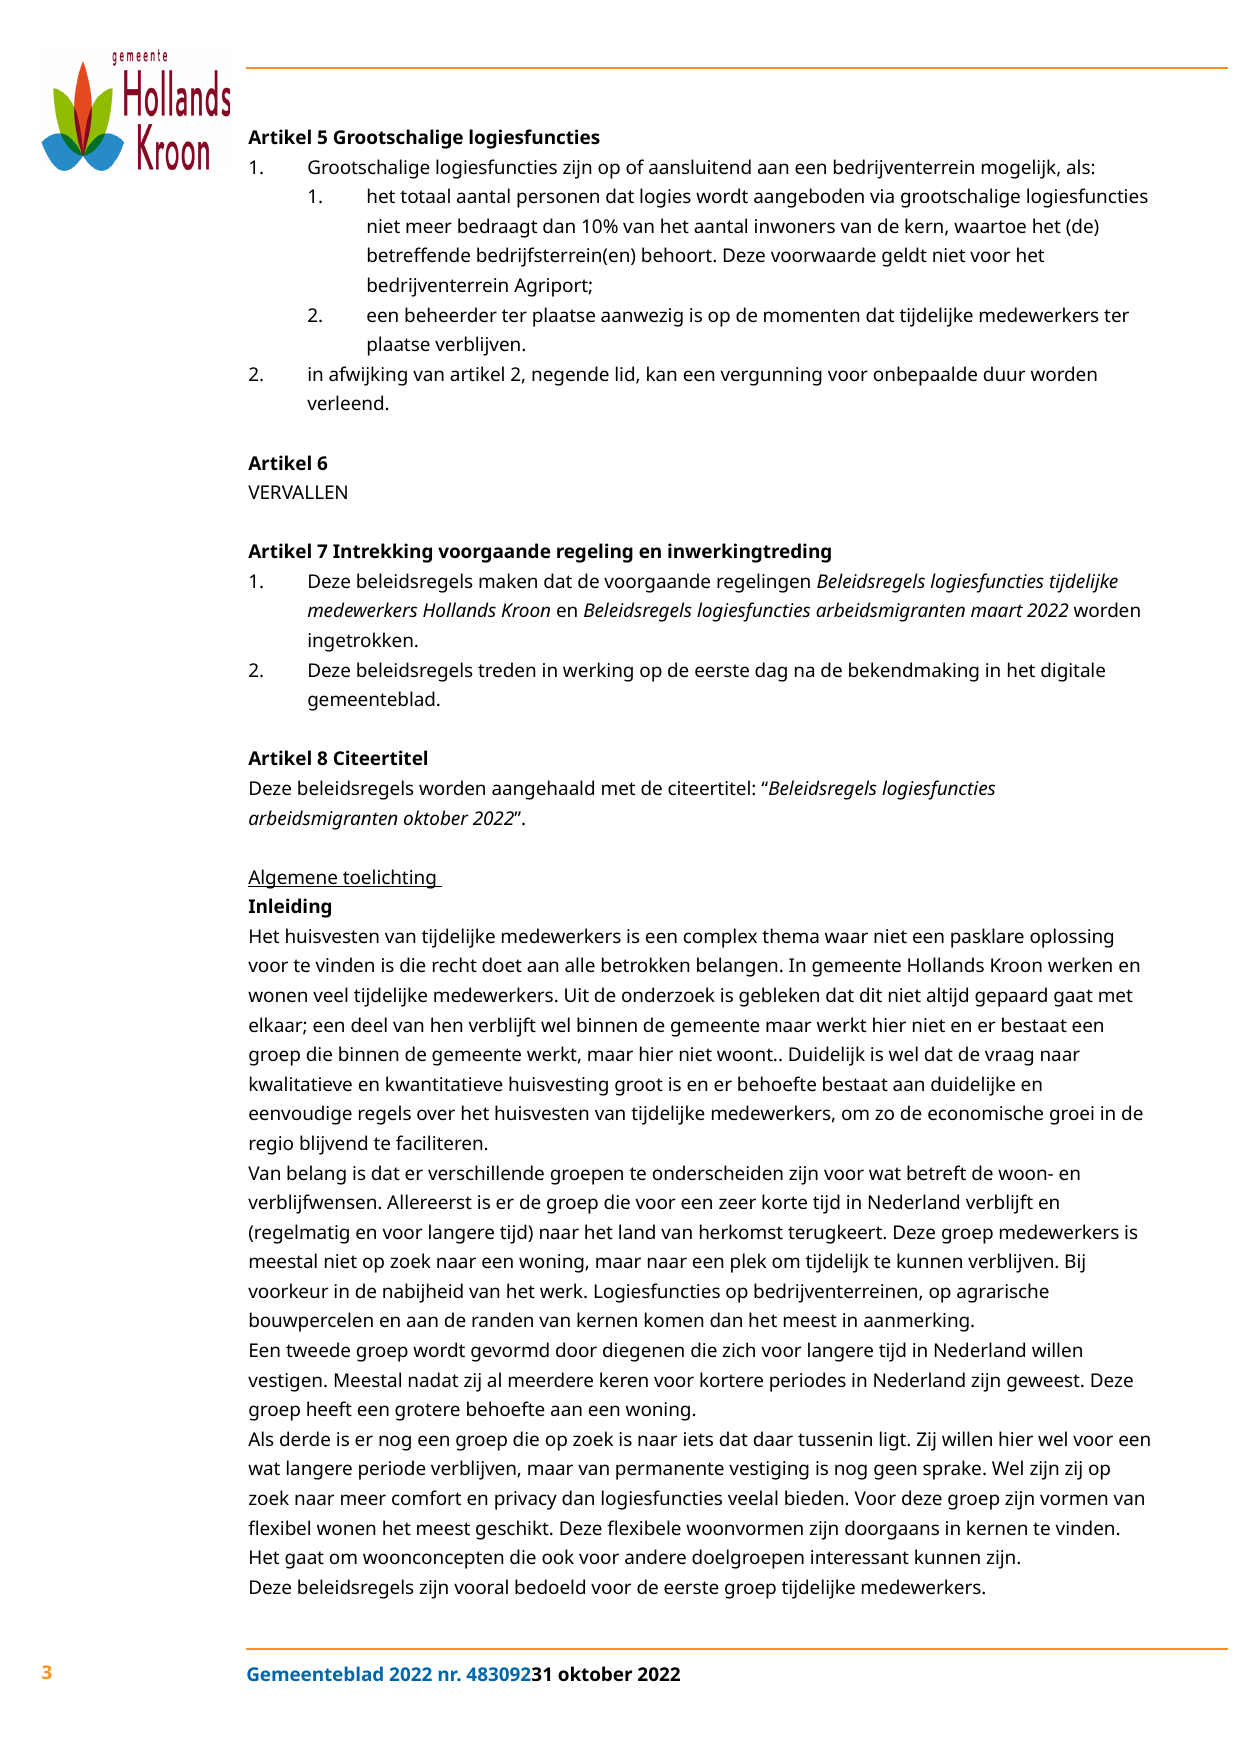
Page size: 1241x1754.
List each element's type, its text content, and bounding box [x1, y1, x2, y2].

list Deze beleidsregels maken dat de voorgaande regelingen Beleidsregels logiesfuncties tijdelijke medewerkers Hollands Kroon en Beleidsregels logiesfuncties arbeidsmigranten maart 2022 worden ingetrokken. [248, 568, 1152, 653]
list Grootschalige logiesfuncties zijn op of aansluitend aan een bedrijventerrein mogelijk, als: [248, 154, 1152, 180]
list een beheerder ter plaatse aanwezig is op de momenten dat tijdelijke medewerkers ter plaatse verblijven. [307, 302, 1152, 357]
text Artikel 7 Intrekking voorgaande regeling en inwerkingtreding [248, 538, 1152, 564]
text Het huisvesten van tijdelijke medewerkers is een complex thema waar niet een pasklare oplossing voor te vinden is die recht doet aan alle betrokken belangen. In gemeente Hollands Kroon werken en wonen veel tijdelijke medewerkers. Uit de onderzoek is gebleken dat dit niet altijd gepaard gaat met elkaar; een deel van hen verblijft wel binnen de gemeente maar werkt hier niet en er bestaat een groep die binnen de gemeente werkt, maar hier niet woont.. Duidelijk is wel dat de vraag naar kwalitatieve en kwantitatieve huisvesting groot is en er behoefte bestaat aan duidelijke en eenvoudige regels over het huisvesten van tijdelijke medewerkers, om zo de economische groei in de regio blijvend te faciliteren. [248, 923, 1152, 1156]
text Algemene toelichting [248, 864, 1152, 890]
text Artikel 5 Grootschalige logiesfuncties [248, 124, 1152, 150]
text Deze beleidsregels zijn vooral bedoeld voor de eerste groep tijdelijke medewerkers. [248, 1574, 1152, 1600]
text VERVALLEN [248, 479, 1152, 505]
text Van belang is dat er verschillende groepen te onderscheiden zijn voor wat betreft de woon- en verblijfwensen. Allereerst is er de groep die voor een zeer korte tijd in Nederland verblijft en (regelmatig en voor langere tijd) naar het land van herkomst terugkeert. Deze groep medewerkers is meestal niet op zoek naar een woning, maar naar een plek om tijdelijk te kunnen verblijven. Bij voorkeur in de nabijheid van het werk. Logiesfuncties op bedrijventerreinen, op agrarische bouwpercelen en aan de randen van kernen komen dan het meest in aanmerking. [248, 1160, 1152, 1333]
text Deze beleidsregels worden aangehaald met de citeertitel: “Beleidsregels logiesfuncties arbeidsmigranten oktober 2022”. [248, 775, 1152, 831]
list Deze beleidsregels treden in werking op de eerste dag na de bekendmaking in het digitale gemeenteblad. [248, 657, 1152, 712]
text Artikel 8 Citeertitel [248, 746, 1152, 771]
list het totaal aantal personen dat logies wordt aangeboden via grootschalige logiesfuncties niet meer bedraagt dan 10% van het aantal inwoners van de kern, waartoe het (de) betreffende bedrijfsterrein(en) behoort. Deze voorwaarde geldt niet voor het bedrijventerrein Agriport; [307, 183, 1152, 298]
picture [41, 47, 231, 172]
text Artikel 6 [248, 450, 1152, 476]
text Een tweede groep wordt gevormd door diegenen die zich voor langere tijd in Nederland willen vestigen. Meestal nadat zij al meerdere keren voor kortere periodes in Nederland zijn geweest. Deze groep heeft een grotere behoefte aan een woning. [248, 1337, 1152, 1422]
text Inleiding [248, 893, 1152, 919]
text Als derde is er nog een groep die op zoek is naar iets dat daar tussenin ligt. Zij willen hier wel voor een wat langere periode verblijven, maar van permanente vestiging is nog geen sprake. Wel zijn zij op zoek naar meer comfort en privacy dan logiesfuncties veelal bieden. Voor deze groep zijn vormen van flexibel wonen het meest geschikt. Deze flexibele woonvormen zijn doorgaans in kernen te vinden. Het gaat om woonconcepten die ook voor andere doelgroepen interessant kunnen zijn. [248, 1426, 1152, 1570]
list in afwijking van artikel 2, negende lid, kan een vergunning voor onbepaalde duur worden verleend. [248, 361, 1152, 416]
